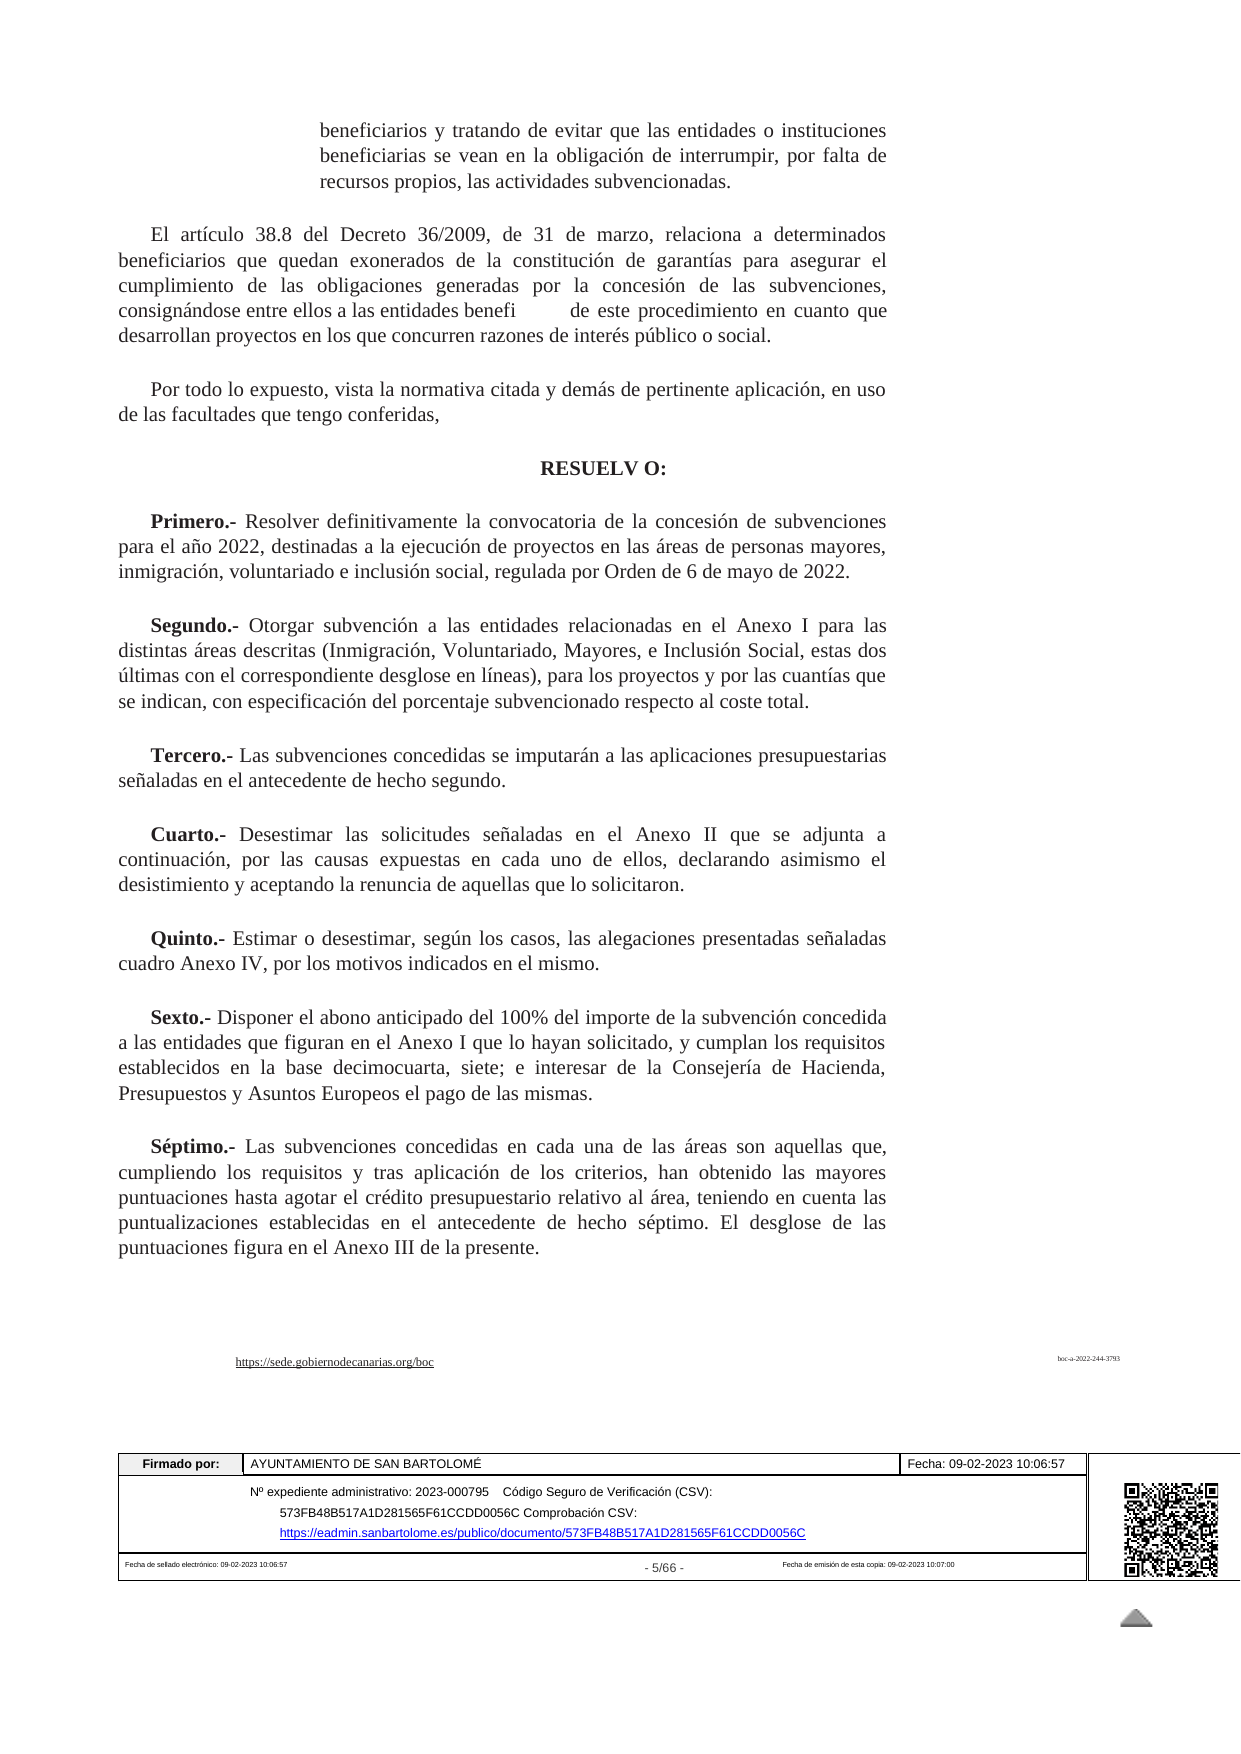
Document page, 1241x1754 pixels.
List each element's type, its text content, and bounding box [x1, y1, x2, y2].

text https://sede.gobiernodecanarias.org/boc boc-a-2022-244-3793 [235, 1354, 1122, 1369]
text Primero.- Resolver definitivamente la convocatoria de la concesión de subvenciones para el año 2022, destinadas a la ejecución de proyectos en las áreas de personas mayores, inmigración, voluntariado e inclusión social, regulada por Orden de 6 de mayo de 2022. [118, 509, 888, 583]
table_header [1089, 1454, 1240, 1580]
text El artículo 38.8 del Decreto 36/2009, de 31 de marzo, relaciona a determinados beneficiarios que quedan exonerados de la constitución de garantías para asegurar el cumplimiento de las obligaciones generadas por la concesión de las subvenciones, consignándose entre ellos a las entidades benefi de este procedimiento en cuanto que desarrollan proyectos en los que concurren razones de interés público o social. [118, 222, 888, 347]
text Cuarto.- Desestimar las solicitudes señaladas en el Anexo II que se adjunta a continuación, por las causas expuestas en cada uno de ellos, declarando asimismo el desistimiento y aceptando la renuncia de aquellas que lo solicitaron. [118, 822, 888, 896]
table_header AYUNTAMIENTO DE SAN BARTOLOMÉ [244, 1454, 899, 1474]
table_cell Nº expediente administrativo: 2023-000795 Código Seguro de Verificación (CSV): 573FB48B517A1D281565F61CCDD0056C Comprobación CSV: https://eadmin.sanbartolome.es/publico/documento/573FB48B517A1D281565F61CCDD0056C [119, 1476, 1086, 1552]
text RESUELV O: [403, 456, 804, 480]
table_header Firmado por: [119, 1454, 242, 1472]
text Tercero.- Las subvenciones concedidas se imputarán a las aplicaciones presupuestarias señaladas en el antecedente de hecho segundo. [118, 742, 888, 792]
table_header Fecha: 09-02-2023 10:06:57 [901, 1454, 1086, 1474]
text Sexto.- Disponer el abono anticipado del 100% del importe de la subvención concedida a las entidades que figuran en el Anexo I que lo hayan solicitado, y cumplan los requisitos establecidos en la base decimocuarta, siete; e interesar de la Consejería de Hacienda, Presupuestos y Asuntos Europeos el pago de las mismas. [118, 1005, 887, 1104]
text Quinto.- Estimar o desestimar, según los casos, las alegaciones presentadas señaladas cuadro Anexo IV, por los motivos indicados en el mismo. [118, 926, 888, 975]
text Por todo lo expuesto, vista la normativa citada y demás de pertinente aplicación, en uso de las facultades que tengo conferidas, [118, 377, 888, 426]
text Séptimo.- Las subvenciones concedidas en cada una de las áreas son aquellas que, cumpliendo los requisitos y tras aplicación de los criterios, han obtenido las mayores puntuaciones hasta agotar el crédito presupuestario relativo al área, teniendo en cuenta las puntualizaciones establecidas en el antecedente de hecho séptimo. El desglose de las puntuaciones figura en el Anexo III de la presente. [118, 1134, 888, 1259]
text beneficiarios y tratando de evitar que las entidades o instituciones beneficiarias se vean en la obligación de interrumpir, por falta de recursos propios, las actividades subvencionadas. [319, 118, 888, 193]
text Segundo.- Otorgar subvención a las entidades relacionadas en el Anexo I para las distintas áreas descritas (Inmigración, Voluntariado, Mayores, e Inclusión Social, estas dos últimas con el correspondiente desglose en líneas), para los proyectos y por las cuantías que se indican, con especificación del porcentaje subvencionado respecto al coste total. [118, 613, 888, 713]
table_cell Fecha de sellado electrónico: 09-02-2023 10:06:57 - 5/66 - Fecha de emisión de esta copia: 09-02-2023 10:07:00 [119, 1554, 1086, 1580]
